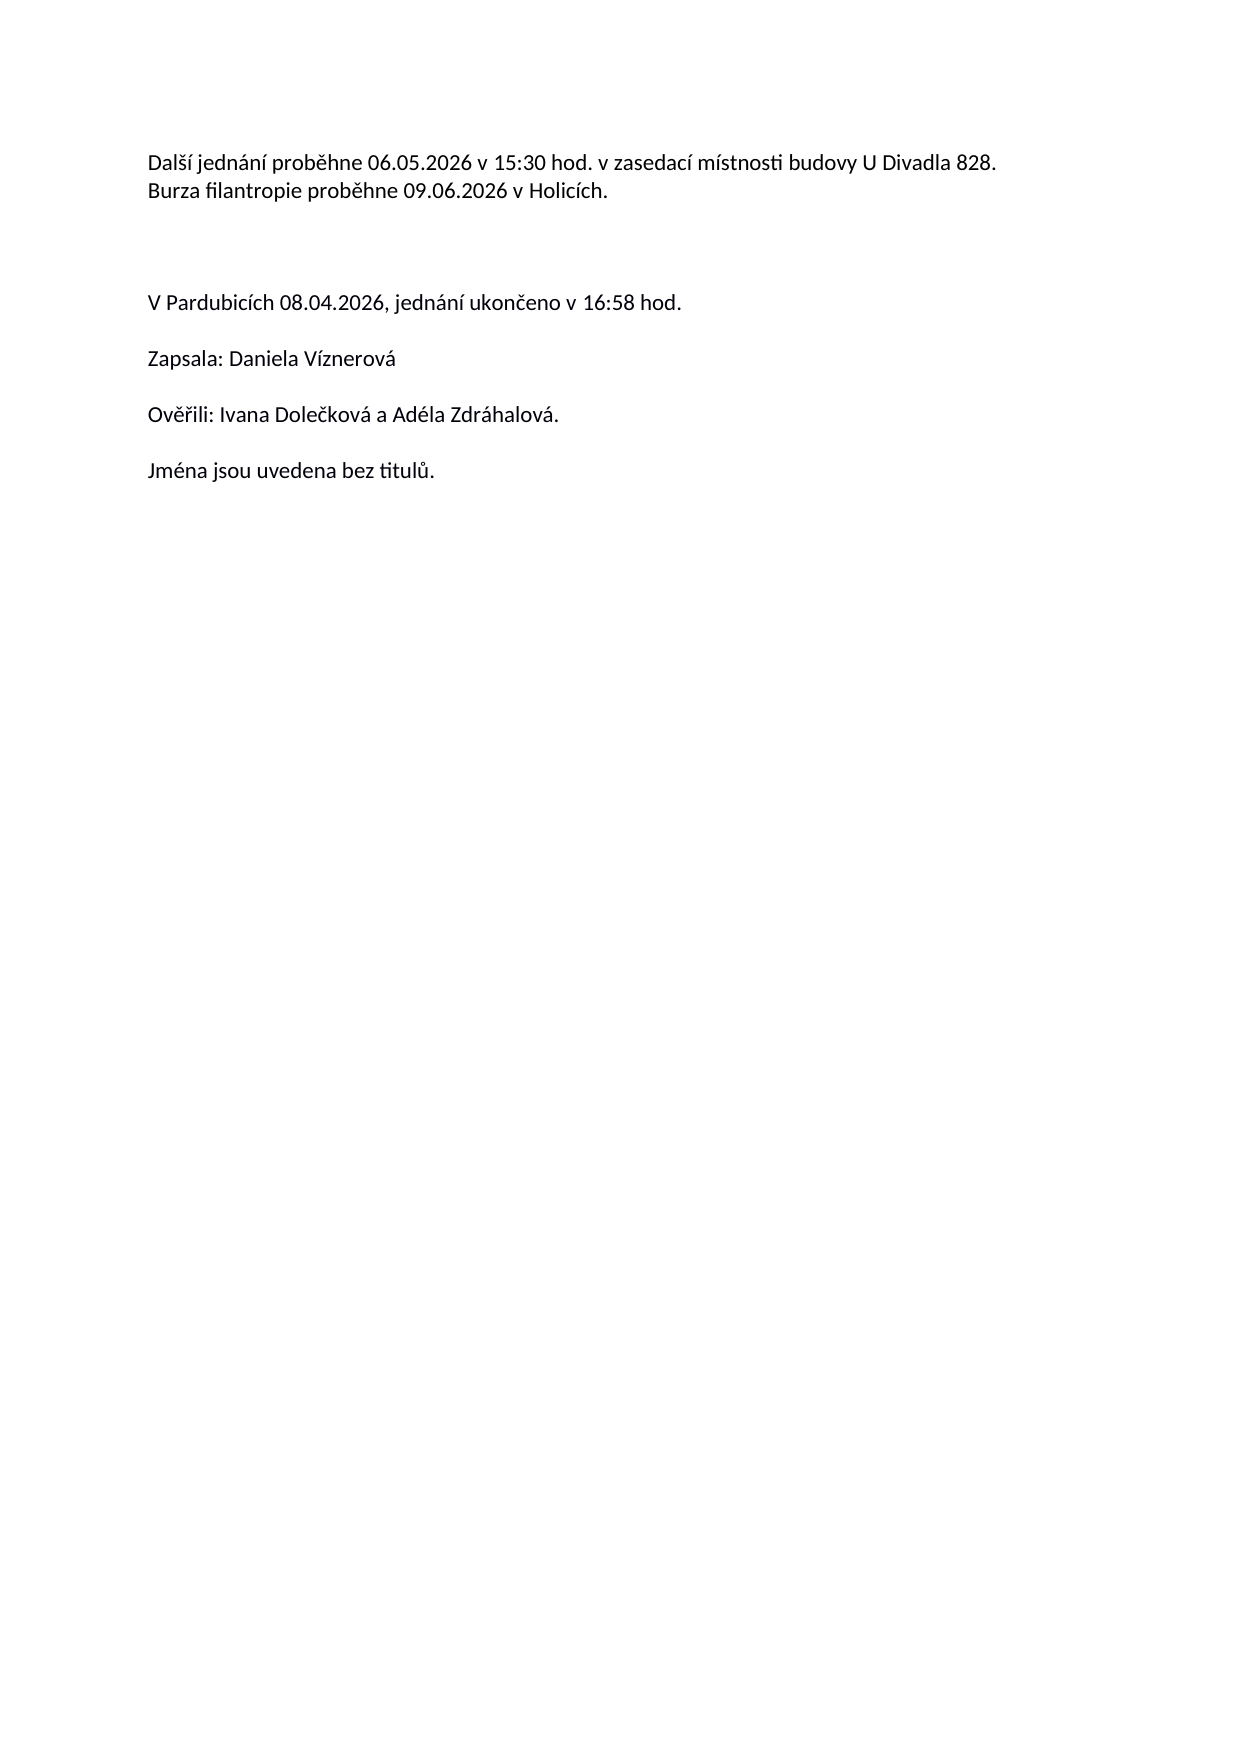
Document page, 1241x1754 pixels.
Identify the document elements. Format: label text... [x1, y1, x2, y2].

subtitle V Pardubicích 08.04.2026, jednání ukončeno v 16:58 hod. [148, 288, 1092, 316]
text Další jednání proběhne 06.05.2026 v 15:30 hod. v zasedací místnosti budovy U Divadla 828. [148, 148, 1092, 176]
text Ověřili: Ivana Dolečková a Adéla Zdráhalová. [148, 400, 1092, 428]
subtitle Zapsala: Daniela Víznerová [148, 344, 1092, 372]
text Burza filantropie proběhne 09.06.2026 v Holicích. [148, 176, 1092, 204]
text Jména jsou uvedena bez titulů. [148, 456, 1092, 484]
